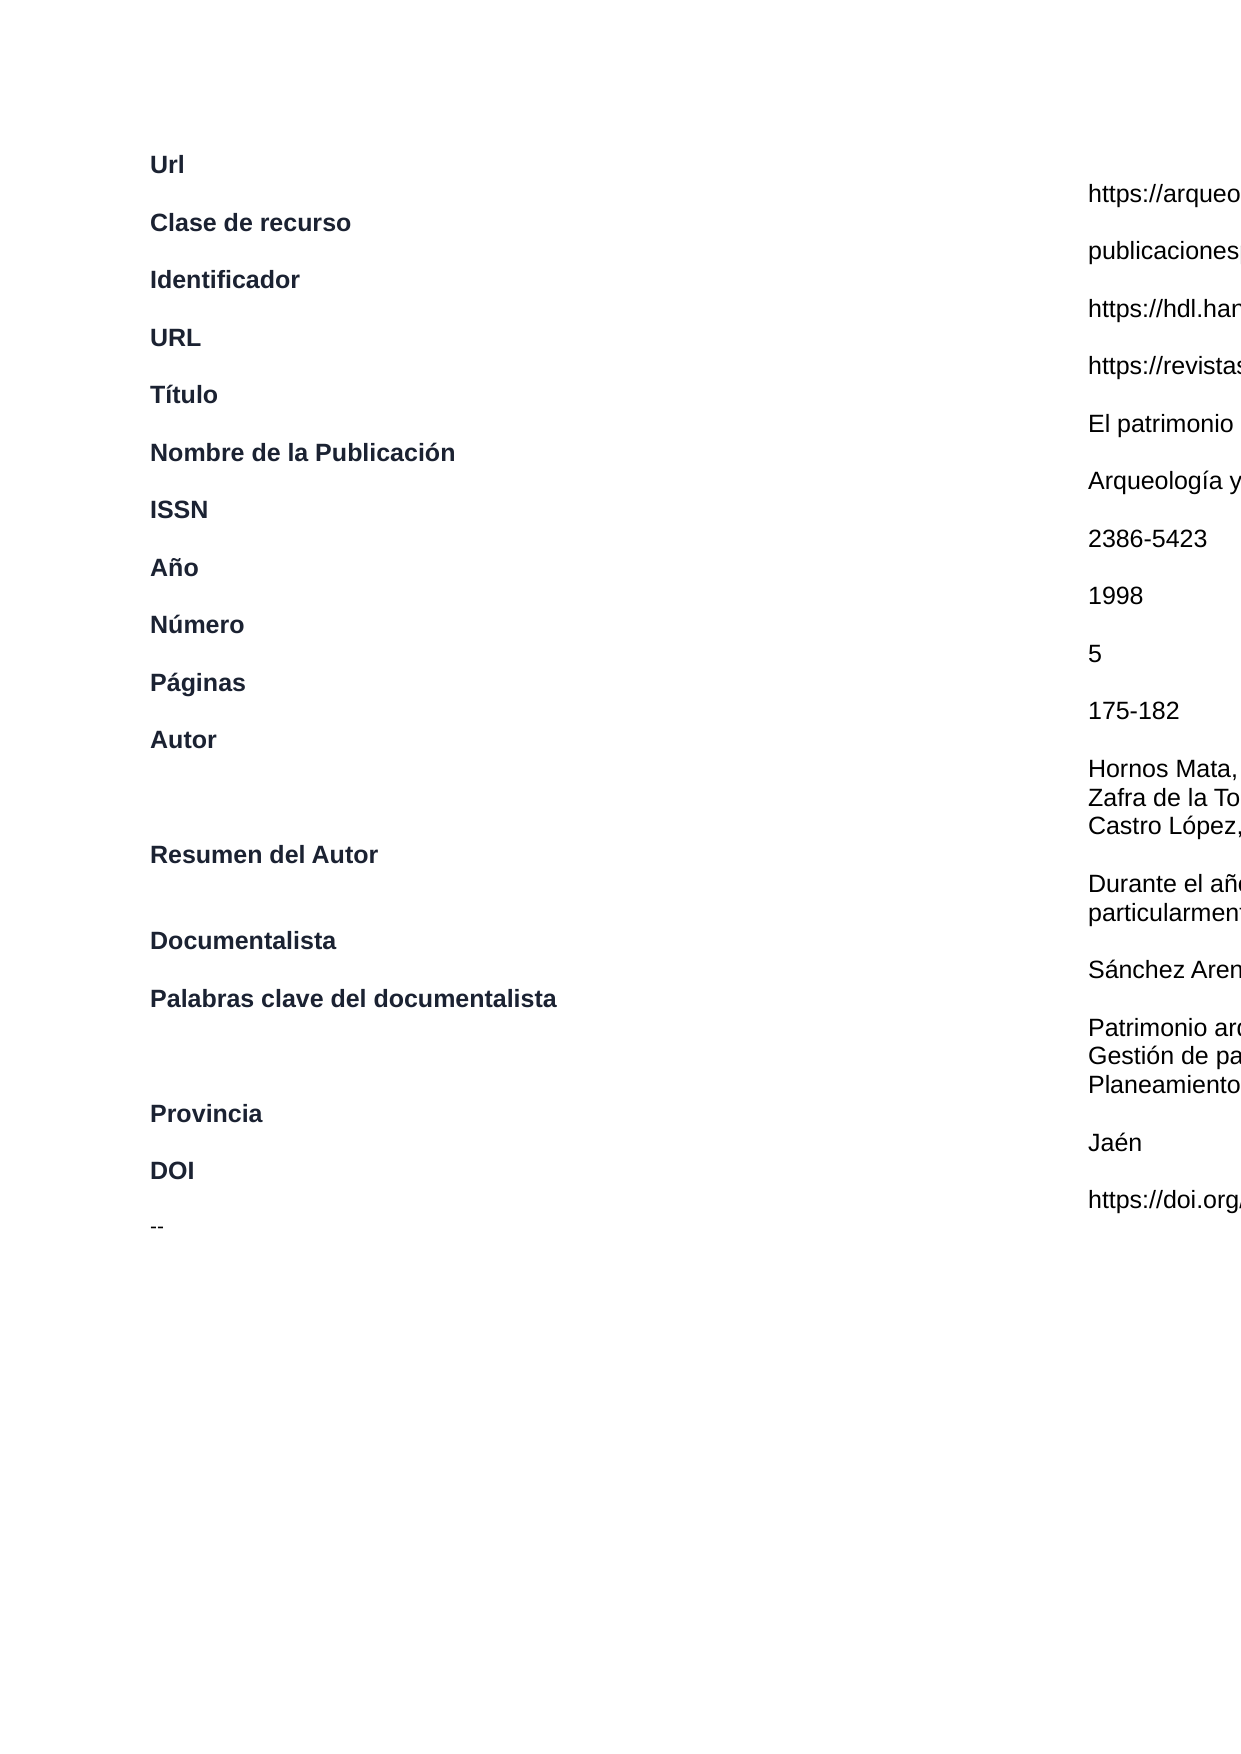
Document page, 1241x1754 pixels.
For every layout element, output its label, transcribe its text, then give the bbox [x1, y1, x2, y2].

text https://doi.org/10.17561/aytm.v5i0.1549 [1088, 1185, 1240, 1214]
text https://arqueologiaislamicadejaen.com/s/public/item/16 [1088, 179, 1240, 207]
text Zafra de la Torre, Narciso [1088, 782, 1240, 811]
text URL [150, 322, 1090, 351]
text 5 [1088, 639, 1240, 667]
text Provincia [150, 1099, 1090, 1127]
text DOI [150, 1156, 1090, 1185]
text Autor [150, 725, 1090, 754]
text Nombre de la Publicación [150, 437, 1090, 466]
text Castro López, Marcelo [1088, 811, 1240, 840]
text https://hdl.handle.net/11532/340017 [1088, 294, 1240, 322]
text ISSN [150, 495, 1090, 524]
text Título [150, 380, 1090, 409]
text Palabras clave del documentalista [150, 984, 1090, 1012]
text Año [150, 552, 1090, 581]
text Resumen del Autor [150, 840, 1090, 869]
text Hornos Mata, Francisca [1088, 754, 1240, 782]
text -- [150, 1214, 1090, 1238]
text Número [150, 610, 1090, 639]
text Url [150, 150, 1090, 179]
text 175-182 [1088, 696, 1240, 725]
text Páginas [150, 667, 1090, 696]
text publicacionesperiodicas:PublicacionesPeriodicas [1088, 236, 1240, 265]
text Arqueología y Territorio Medieval [1088, 466, 1240, 495]
text Documentalista [150, 926, 1090, 955]
text Gestión de patrimonio [1088, 1041, 1240, 1070]
text 1998 [1088, 581, 1240, 610]
text Clase de recurso [150, 207, 1090, 236]
text https://revistaselectronicas.ujaen.es/index.php/ATM/article/view/1549/1330 [1088, 351, 1240, 380]
text Identificador [150, 265, 1090, 294]
text Sánchez Arenas, Encarnación [1088, 955, 1240, 984]
text Jaén [1088, 1127, 1240, 1156]
text El patrimonio arqueológico de la provincia de Jaén : bases para un plan de uso y gestión [1088, 409, 1240, 437]
text Planeamiento del PH [1088, 1070, 1240, 1099]
text 2386-5423 [1088, 524, 1240, 552]
text Patrimonio arqueológico [1088, 1012, 1240, 1041]
